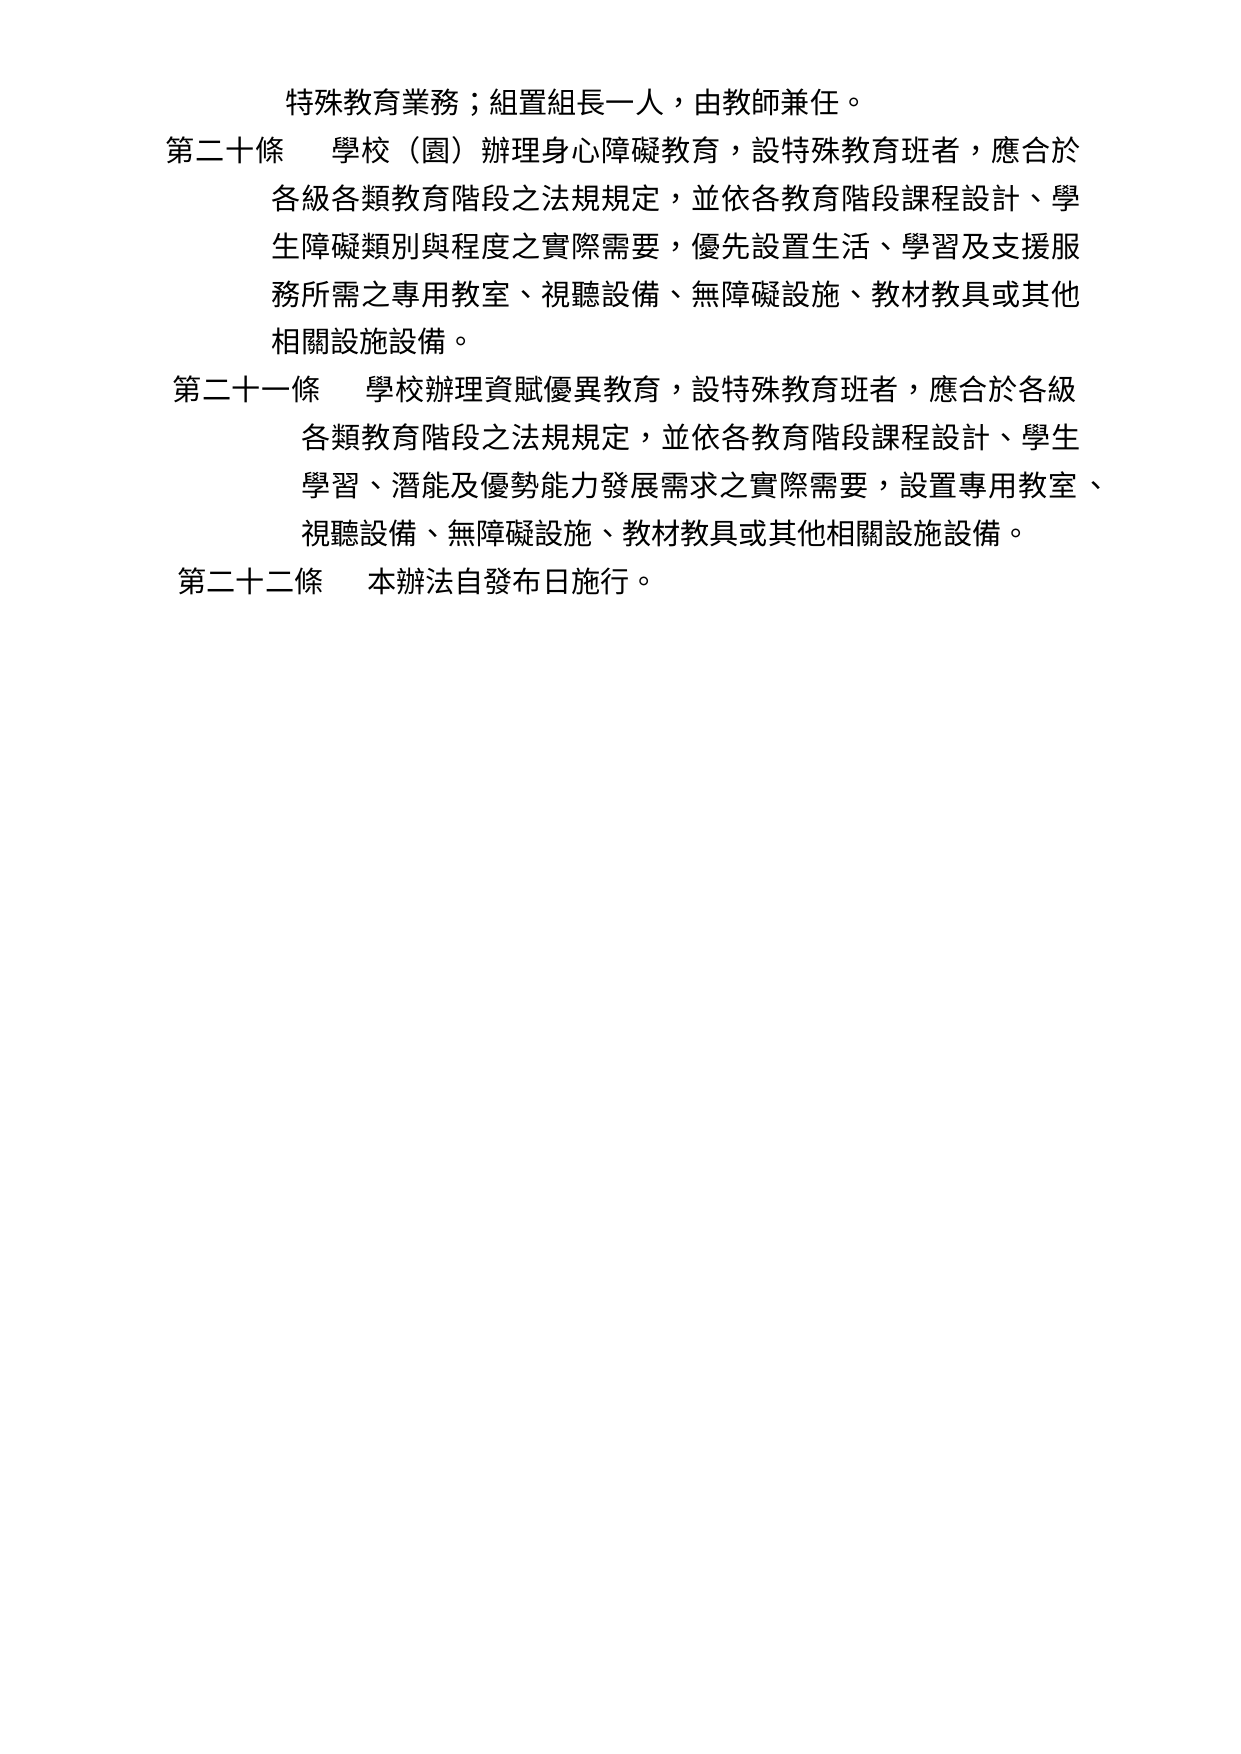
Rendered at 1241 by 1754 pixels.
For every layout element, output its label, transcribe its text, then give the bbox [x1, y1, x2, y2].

text 第二十二條 本辦法自發布日施行。 [177, 554, 1092, 602]
text 第二十一條 學校辦理資賦優異教育，設特殊教育班者，應合於各級各類教育階段之法規規定，並依各教育階段課程設計、學生學習、潛能及優勢能力發展需求之實際需要，設置專用教室、視聽設備、無障礙設施、教材教具或其他相關設施設備。 [154, 362, 1081, 554]
text 特殊教育業務；組置組長一人，由教師兼任。 [162, 75, 1080, 123]
text 第二十條 學校（園）辦理身心障礙教育，設特殊教育班者，應合於各級各類教育階段之法規規定，並依各教育階段課程設計、學生障礙類別與程度之實際需要，優先設置生活、學習及支援服務所需之專用教室、視聽設備、無障礙設施、教材教具或其他相關設施設備。 [177, 123, 1092, 362]
